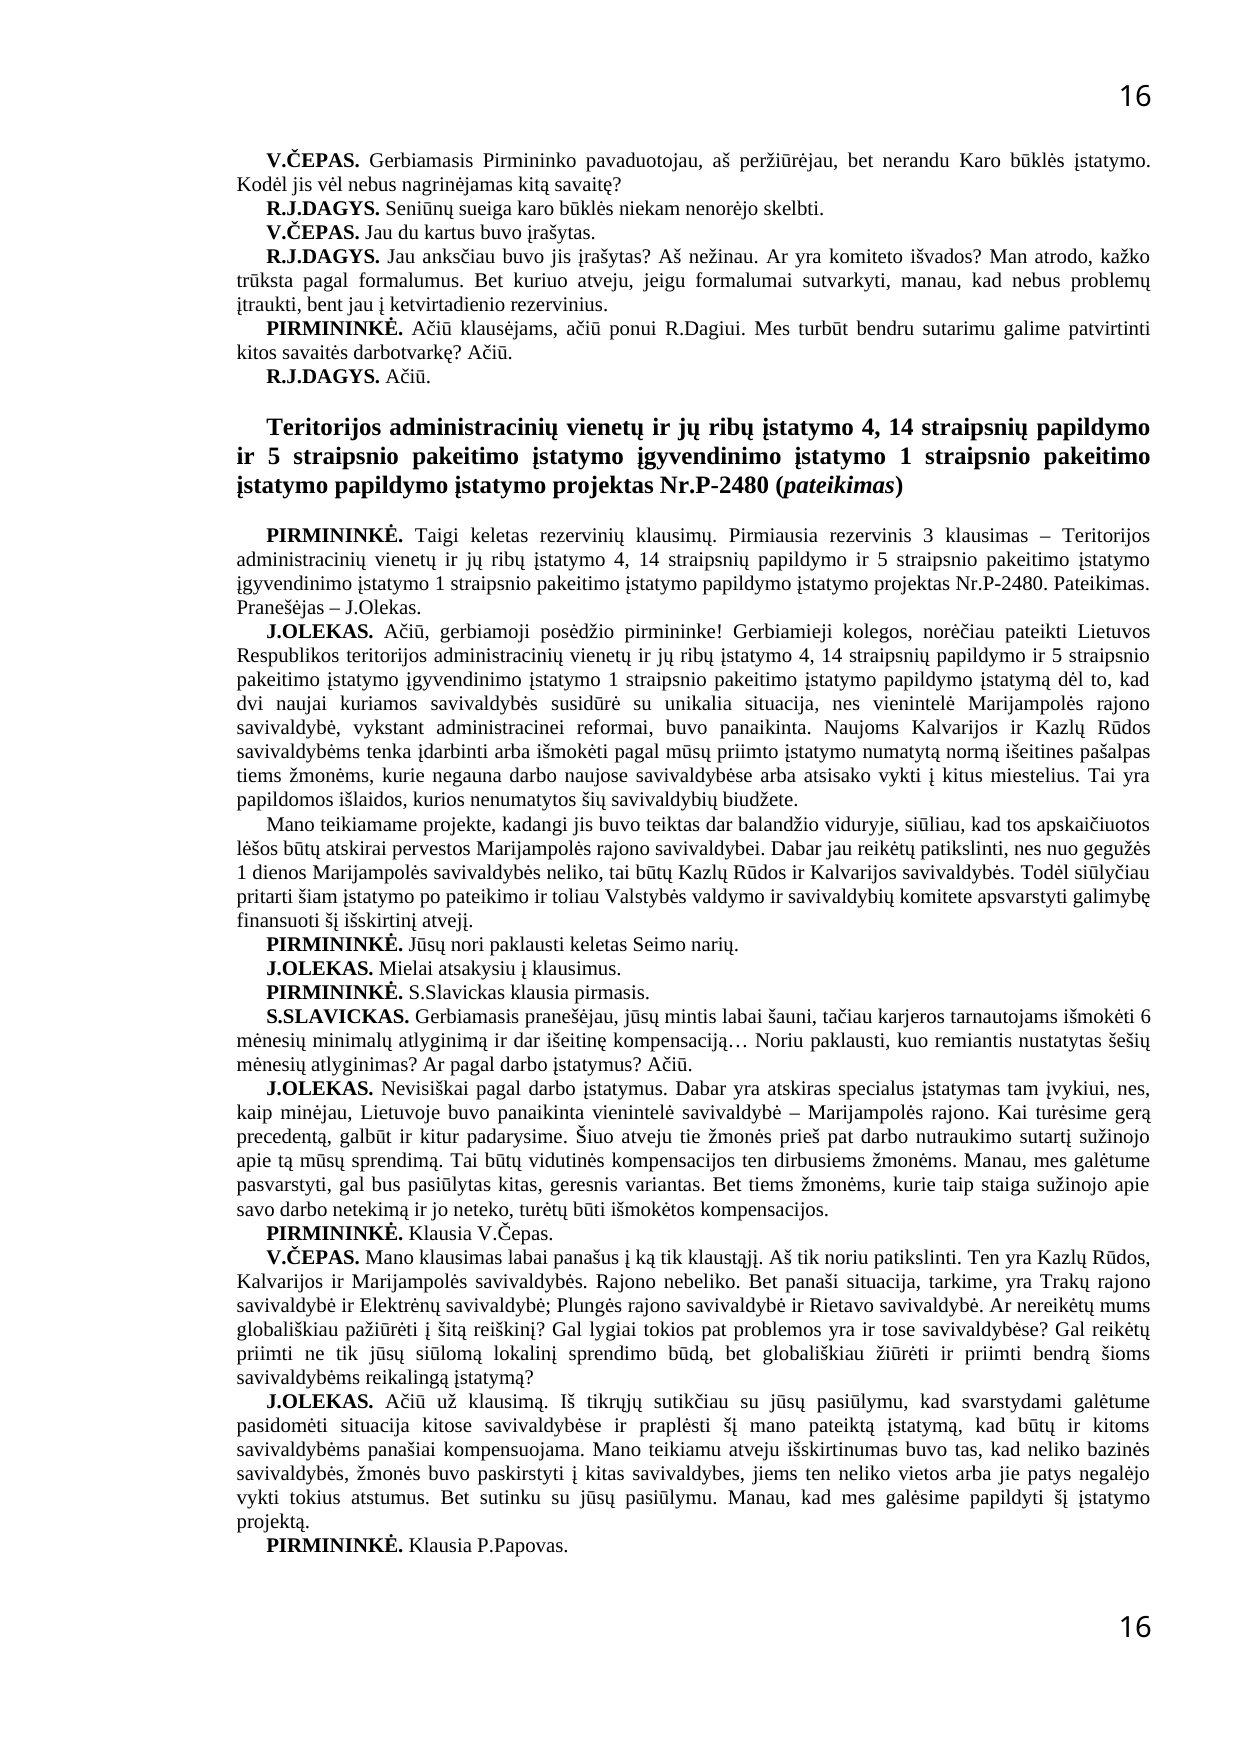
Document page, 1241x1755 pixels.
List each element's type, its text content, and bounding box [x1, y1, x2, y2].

text V.ČEPAS. Jau du kartus buvo įrašytas. [236, 220, 1152, 244]
text J.OLEKAS. Ačiū, gerbiamoji posėdžio pirmininke! Gerbiamieji kolegos, norėčiau pateikti Lietuvos Respublikos teritorijos administracinių vienetų ir jų ribų įstatymo 4, 14 straipsnių papildymo ir 5 straipsnio pakeitimo įstatymo įgyvendinimo įstatymo 1 straipsnio pakeitimo įstatymo papildymo įstatymą dėl to, kad dvi naujai kuriamos savivaldybės susidūrė su unikalia situacija, nes vienintelė Marijampolės rajono savivaldybė, vykstant administracinei reformai, buvo panaikinta. Naujoms Kalvarijos ir Kazlų Rūdos savivaldybėms tenka įdarbinti arba išmokėti pagal mūsų priimto įstatymo numatytą normą išeitines pašalpas tiems žmonėms, kurie negauna darbo naujose savivaldybėse arba atsisako vykti į kitus miestelius. Tai yra papildomos išlaidos, kurios nenumatytos šių savivaldybių biudžete. [236, 619, 1152, 811]
text PIRMININKĖ. Ačiū klausėjams, ačiū ponui R.Dagiui. Mes turbūt bendru sutarimu galime patvirtinti kitos savaitės darbotvarkę? Ačiū. [236, 316, 1152, 364]
text R.J.DAGYS. Seniūnų sueiga karo būklės niekam nenorėjo skelbti. [236, 196, 1152, 220]
text V.ČEPAS. Gerbiamasis Pirmininko pavaduotojau, aš peržiūrėjau, bet nerandu Karo būklės įstatymo. Kodėl jis vėl nebus nagrinėjamas kitą savaitę? [236, 148, 1152, 196]
text PIRMININKĖ. Klausia P.Papovas. [236, 1533, 1152, 1557]
text PIRMININKĖ. Taigi keletas rezervinių klausimų. Pirmiausia rezervinis 3 klausimas – Teritorijos administracinių vienetų ir jų ribų įstatymo 4, 14 straipsnių papildymo ir 5 straipsnio pakeitimo įstatymo įgyvendinimo įstatymo 1 straipsnio pakeitimo įstatymo papildymo įstatymo projektas Nr.P-2480. Pateikimas. Pranešėjas – J.Olekas. [236, 523, 1152, 619]
text S.SLAVICKAS. Gerbiamasis pranešėjau, jūsų mintis labai šauni, tačiau karjeros tarnautojams išmokėti 6 mėnesių minimalų atlyginimą ir dar išeitinę kompensaciją… Noriu paklausti, kuo remiantis nustatytas šešių mėnesių atlyginimas? Ar pagal darbo įstatymus? Ačiū. [236, 1004, 1152, 1076]
text Mano teikiamame projekte, kadangi jis buvo teiktas dar balandžio viduryje, siūliau, kad tos apskaičiuotos lėšos būtų atskirai pervestos Marijampolės rajono savivaldybei. Dabar jau reikėtų patikslinti, nes nuo gegužės 1 dienos Marijampolės savivaldybės neliko, tai būtų Kazlų Rūdos ir Kalvarijos savivaldybės. Todėl siūlyčiau pritarti šiam įstatymo po pateikimo ir toliau Valstybės valdymo ir savivaldybių komitete apsvarstyti galimybę finansuoti šį išskirtinį atvejį. [236, 811, 1152, 932]
text PIRMININKĖ. Klausia V.Čepas. [236, 1221, 1152, 1244]
text J.OLEKAS. Nevisiškai pagal darbo įstatymus. Dabar yra atskiras specialus įstatymas tam įvykiui, nes, kaip minėjau, Lietuvoje buvo panaikinta vienintelė savivaldybė – Marijampolės rajono. Kai turėsime gerą precedentą, galbūt ir kitur padarysime. Šiuo atveju tie žmonės prieš pat darbo nutraukimo sutartį sužinojo apie tą mūsų sprendimą. Tai būtų vidutinės kompensacijos ten dirbusiems žmonėms. Manau, mes galėtume pasvarstyti, gal bus pasiūlytas kitas, geresnis variantas. Bet tiems žmonėms, kurie taip staiga sužinojo apie savo darbo netekimą ir jo neteko, turėtų būti išmokėtos kompensacijos. [236, 1076, 1152, 1221]
text R.J.DAGYS. Ačiū. [236, 364, 1152, 388]
text PIRMININKĖ. Jūsų nori paklausti keletas Seimo narių. [236, 932, 1152, 956]
text V.ČEPAS. Mano klausimas labai panašus į ką tik klaustąjį. Aš tik noriu patikslinti. Ten yra Kazlų Rūdos, Kalvarijos ir Marijampolės savivaldybės. Rajono nebeliko. Bet panaši situacija, tarkime, yra Trakų rajono savivaldybė ir Elektrėnų savivaldybė; Plungės rajono savivaldybė ir Rietavo savivaldybė. Ar nereikėtų mums globališkiau pažiūrėti į šitą reiškinį? Gal lygiai tokios pat problemos yra ir tose savivaldybėse? Gal reikėtų priimti ne tik jūsų siūlomą lokalinį sprendimo būdą, bet globališkiau žiūrėti ir priimti bendrą šioms savivaldybėms reikalingą įstatymą? [236, 1244, 1152, 1389]
text J.OLEKAS. Ačiū už klausimą. Iš tikrųjų sutikčiau su jūsų pasiūlymu, kad svarstydami galėtume pasidomėti situacija kitose savivaldybėse ir praplėsti šį mano pateiktą įstatymą, kad būtų ir kitoms savivaldybėms panašiai kompensuojama. Mano teikiamu atveju išskirtinumas buvo tas, kad neliko bazinės savivaldybės, žmonės buvo paskirstyti į kitas savivaldybes, jiems ten neliko vietos arba jie patys negalėjo vykti tokius atstumus. Bet sutinku su jūsų pasiūlymu. Manau, kad mes galėsime papildyti šį įstatymo projektą. [236, 1389, 1152, 1533]
text J.OLEKAS. Mielai atsakysiu į klausimus. [236, 956, 1152, 980]
text Teritorijos administracinių vienetų ir jų ribų įstatymo 4, 14 straipsnių papildymo ir 5 straipsnio pakeitimo įstatymo įgyvendinimo įstatymo 1 straipsnio pakeitimo įstatymo papildymo įstatymo projektas Nr.P-2480 (pateikimas) [236, 412, 1152, 499]
text R.J.DAGYS. Jau anksčiau buvo jis įrašytas? Aš nežinau. Ar yra komiteto išvados? Man atrodo, kažko trūksta pagal formalumus. Bet kuriuo atveju, jeigu formalumai sutvarkyti, manau, kad nebus problemų įtraukti, bent jau į ketvirtadienio rezervinius. [236, 244, 1152, 316]
text PIRMININKĖ. S.Slavickas klausia pirmasis. [236, 980, 1152, 1004]
